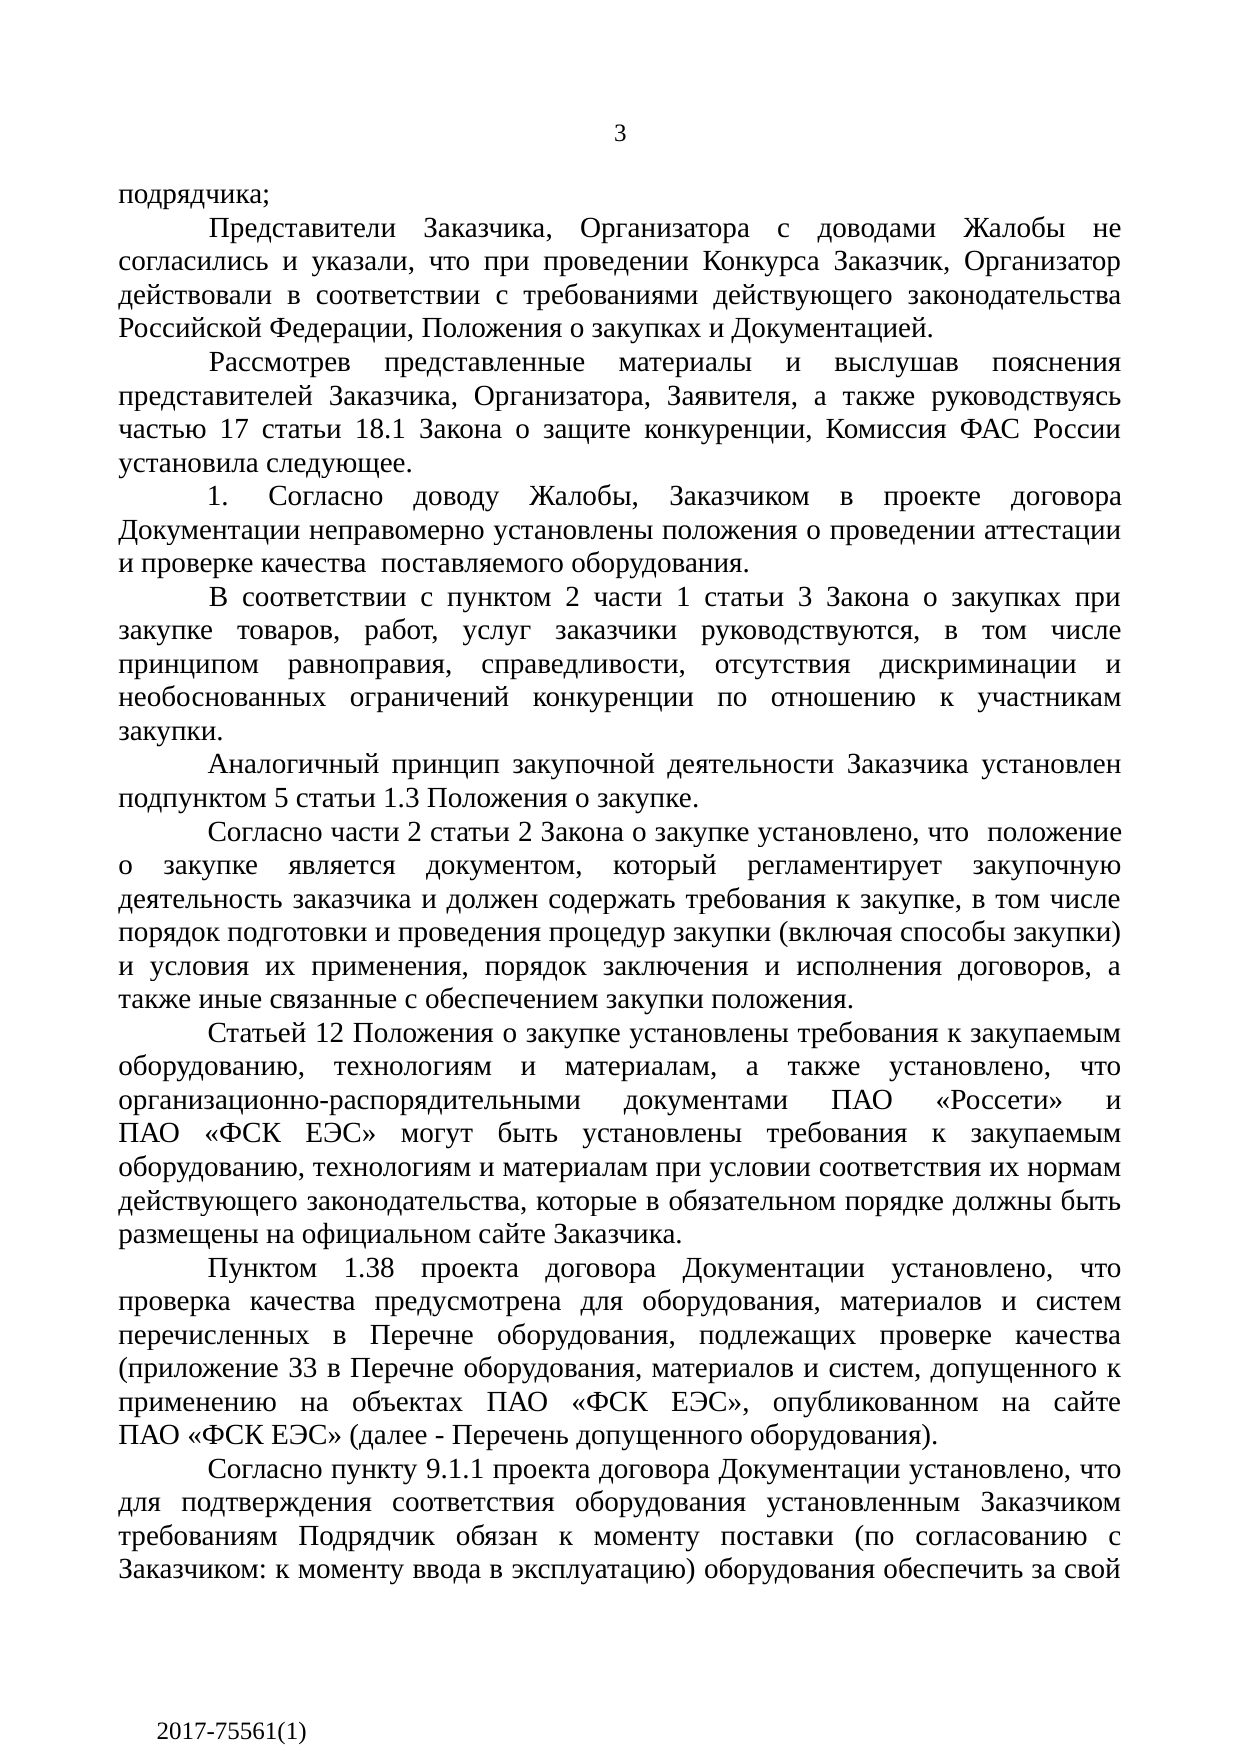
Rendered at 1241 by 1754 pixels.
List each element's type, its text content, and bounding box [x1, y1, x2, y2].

text Статьей 12 Положения о закупке установлены требования к закупаемым оборудованию, технологиям и материалам, а также установлено, что организационно-распорядительными документами ПАО «Россети» и ПАО «ФСК ЕЭС» могут быть установлены требования к закупаемым оборудованию, технологиям и материалам при условии соответствия их нормам действующего законодательства, которые в обязательном порядке должны быть размещены на официальном сайте Заказчика. [118, 1015, 1122, 1250]
text Согласно пункту 9.1.1 проекта договора Документации установлено, что для подтверждения соответствия оборудования установленным Заказчиком требованиям Подрядчик обязан к моменту поставки (по согласованию с Заказчиком: к моменту ввода в эксплуатацию) оборудования обеспечить за свой [118, 1451, 1122, 1585]
text Представители Заказчика, Организатора с доводами Жалобы не согласились и указали, что при проведении Конкурса Заказчик, Организатор действовали в соответствии с требованиями действующего законодательства Российской Федерации, Положения о закупках и Документацией. [118, 210, 1122, 344]
text Рассмотрев представленные материалы и выслушав пояснения представителей Заказчика, Организатора, Заявителя, а также руководствуясь частью 17 статьи 18.1 Закона о защите конкуренции, Комиссия ФАС России установила следующее. [118, 344, 1122, 478]
list подрядчика; [118, 176, 1122, 210]
text Пунктом 1.38 проекта договора Документации установлено, что проверка качества предусмотрена для оборудования, материалов и систем перечисленных в Перечне оборудования, подлежащих проверке качества (приложение 33 в Перечне оборудования, материалов и систем, допущенного к применению на объектах ПАО «ФСК ЕЭС», опубликованном на сайте ПАО «ФСК ЕЭС» (далее - Перечень допущенного оборудования). [118, 1250, 1122, 1451]
list Согласно доводу Жалобы, Заказчиком в проекте договора Документации неправомерно установлены положения о проведении аттестации и проверке качества поставляемого оборудования. [118, 478, 1122, 579]
text Аналогичный принцип закупочной деятельности Заказчика установлен подпунктом 5 статьи 1.3 Положения о закупке. [118, 747, 1122, 814]
text В соответствии с пунктом 2 части 1 статьи 3 Закона о закупках при закупке товаров, работ, услуг заказчики руководствуются, в том числе принципом равноправия, справедливости, отсутствия дискриминации и необоснованных ограничений конкуренции по отношению к участникам закупки. [118, 579, 1122, 747]
text Согласно части 2 статьи 2 Закона о закупке установлено, что положение о закупке является документом, который регламентирует закупочную деятельность заказчика и должен содержать требования к закупке, в том числе порядок подготовки и проведения процедур закупки (включая способы закупки) и условия их применения, порядок заключения и исполнения договоров, а также иные связанные с обеспечением закупки положения. [118, 814, 1122, 1015]
